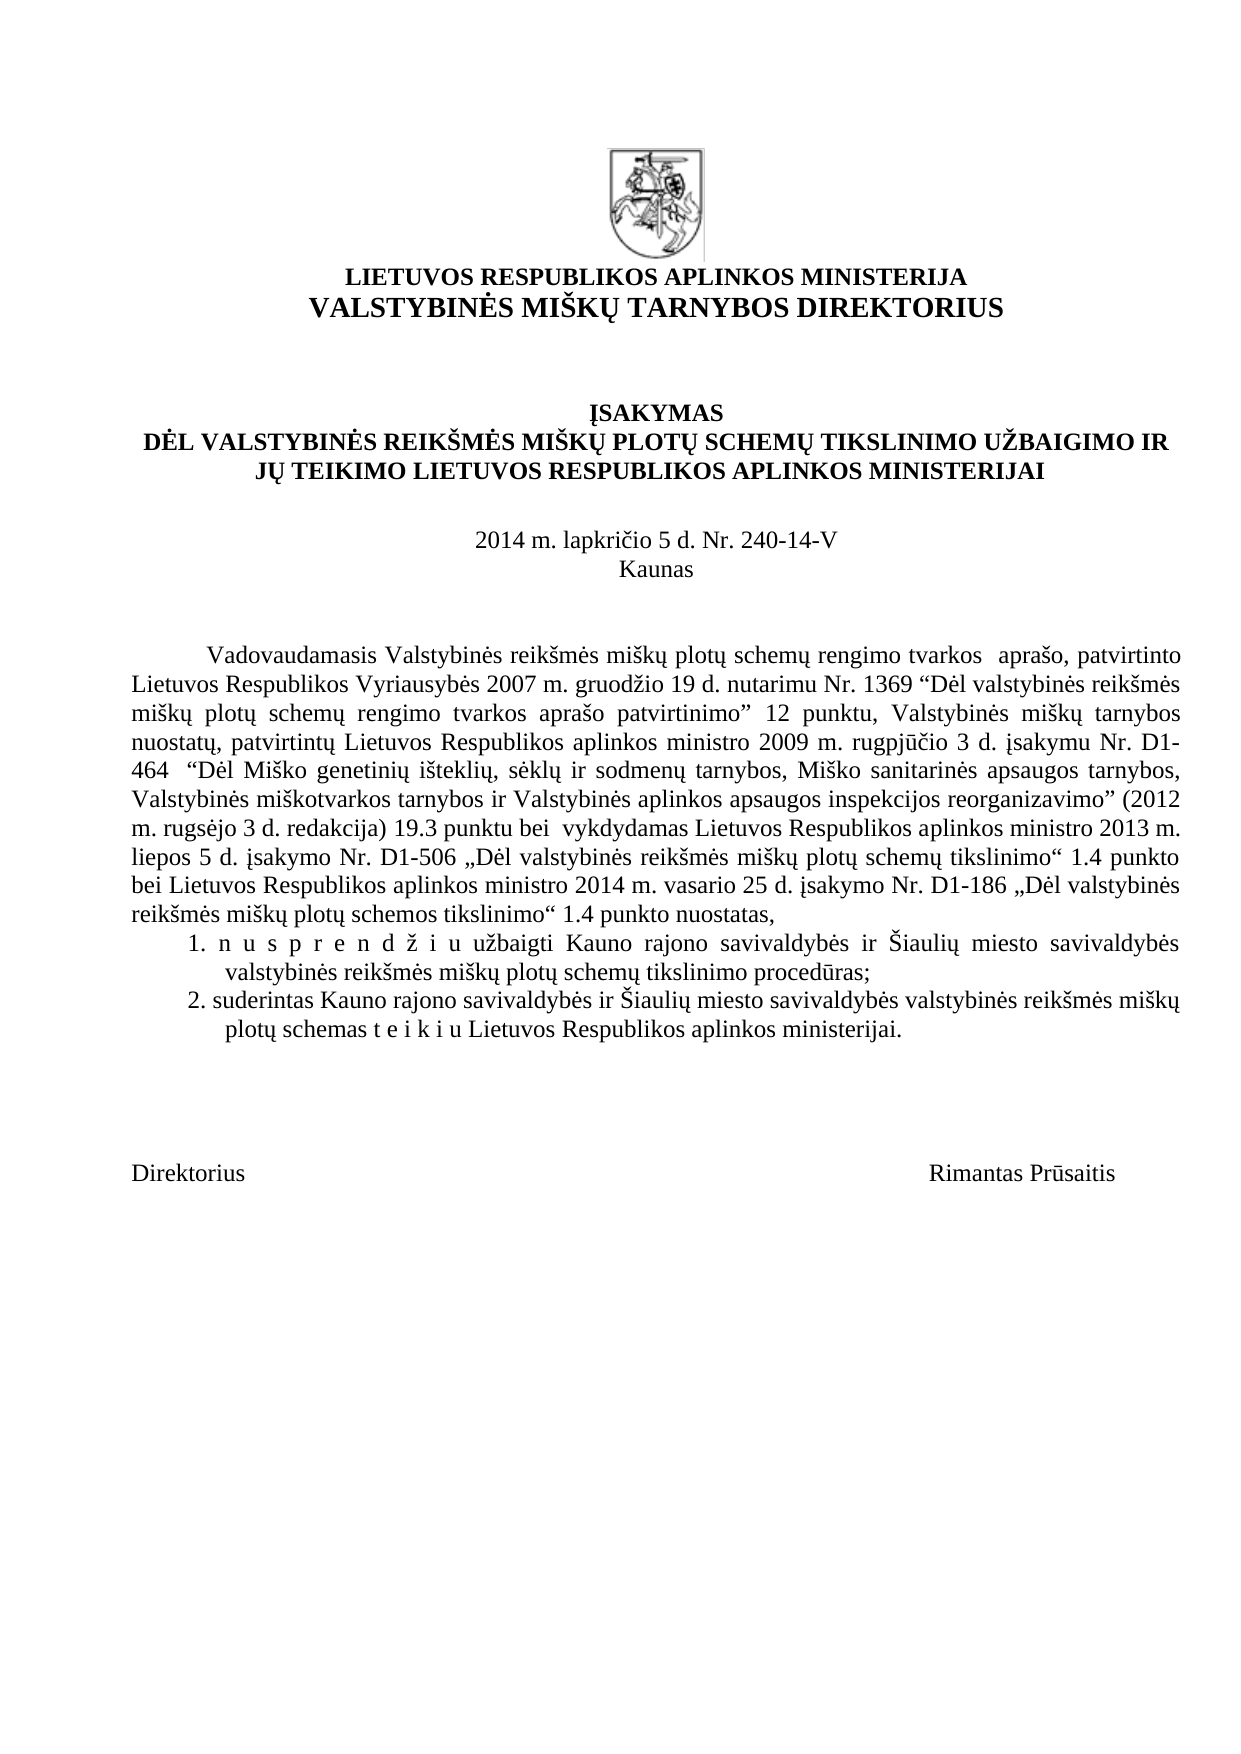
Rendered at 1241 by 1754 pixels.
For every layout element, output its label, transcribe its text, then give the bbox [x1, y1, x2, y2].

text 2. suderintas Kauno rajono savivaldybės ir Šiaulių miesto savivaldybės valstybinės reikšmės miškų plotų schemas t e i k i u Lietuvos Respublikos aplinkos ministerijai. [187, 985, 1181, 1043]
text DĖL VALSTYBINĖS REIKŠMĖS MIŠKŲ PLOTŲ SCHEMų TIKSLINIMO UŽBAIGIMO IR Jų TEIKIMO LIETUVOS RESPUBLIKOS APLINKOS MINISTERIJAI [131, 427, 1181, 485]
text ĮSAKYMAS [131, 398, 1181, 427]
text Kaunas [131, 554, 1181, 583]
text VALSTYBINĖS MIŠKŲ TARNYBOS DIREKTORIUS [131, 291, 1181, 324]
text Vadovaudamasis Valstybinės reikšmės miškų plotų schemų rengimo tvarkos aprašo, patvirtinto Lietuvos Respublikos Vyriausybės 2007 m. gruodžio 19 d. nutarimu Nr. 1369 “Dėl valstybinės reikšmės miškų plotų schemų rengimo tvarkos aprašo patvirtinimo” 12 punktu, Valstybinės miškų tarnybos nuostatų, patvirtintų Lietuvos Respublikos aplinkos ministro 2009 m. rugpjūčio 3 d. įsakymu Nr. D1-464 “Dėl Miško genetinių išteklių, sėklų ir sodmenų tarnybos, Miško sanitarinės apsaugos tarnybos, Valstybinės miškotvarkos tarnybos ir Valstybinės aplinkos apsaugos inspekcijos reorganizavimo” (2012 m. rugsėjo 3 d. redakcija) 19.3 punktu bei vykdydamas Lietuvos Respublikos aplinkos ministro 2013 m. liepos 5 d. įsakymo Nr. D1-506 „Dėl valstybinės reikšmės miškų plotų schemų tikslinimo“ 1.4 punkto bei Lietuvos Respublikos aplinkos ministro 2014 m. vasario 25 d. įsakymo Nr. D1-186 „Dėl valstybinės reikšmės miškų plotų schemos tikslinimo“ 1.4 punkto nuostatas, [131, 640, 1181, 928]
text Direktorius Rimantas Prūsaitis [131, 1158, 1181, 1187]
text LIETUVOS RESPUBLIKOS APLINKOS MINISTERIJA [131, 262, 1181, 291]
text 2014 m. lapkričio 5 d. Nr. 240-14-V [131, 525, 1181, 554]
text 1. n u s p r e n d ž i u užbaigti Kauno rajono savivaldybės ir Šiaulių miesto savivaldybės valstybinės reikšmės miškų plotų schemų tikslinimo procedūras; [187, 928, 1181, 985]
